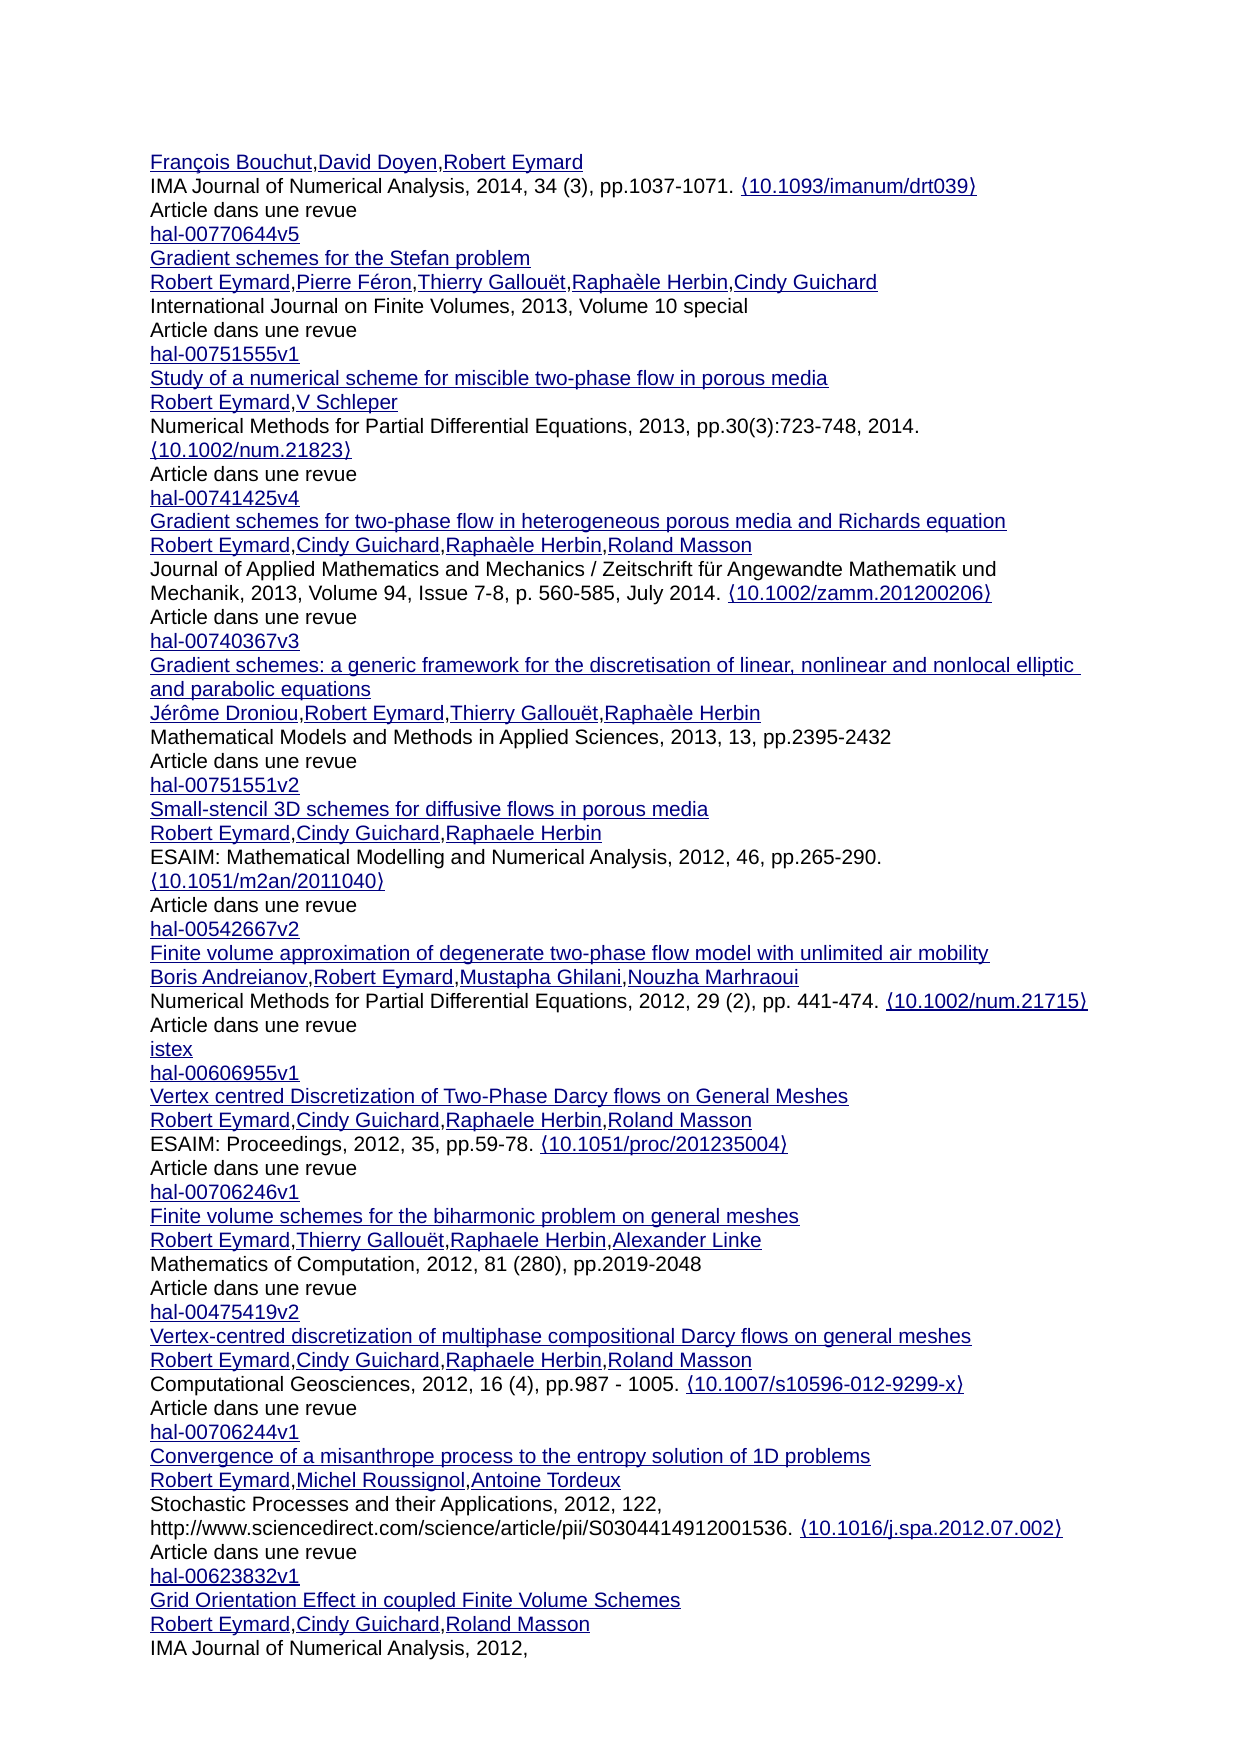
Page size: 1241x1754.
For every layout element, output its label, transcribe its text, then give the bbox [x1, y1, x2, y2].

table_cell Gradient schemes for the Stefan problem Robert Eymard,Pierre Féron,Thierry Gallouët,Raphaèle Herbin,Cindy Guichard International Journal on Finite Volumes, 2013, Volume 10 special Article dans une revue hal-00751555v1 [150, 246, 1090, 366]
table_cell Finite volume schemes for the biharmonic problem on general meshes Robert Eymard,Thierry Gallouët,Raphaele Herbin,Alexander Linke Mathematics of Computation, 2012, 81 (280), pp.2019-2048 Article dans une revue hal-00475419v2 [150, 1204, 1090, 1324]
table_cell Grid Orientation Effect in coupled Finite Volume Schemes Robert Eymard,Cindy Guichard,Roland Masson IMA Journal of Numerical Analysis, 2012, [150, 1588, 1090, 1659]
table_cell Small-stencil 3D schemes for diffusive flows in porous media Robert Eymard,Cindy Guichard,Raphaele Herbin ESAIM: Mathematical Modelling and Numerical Analysis, 2012, 46, pp.265-290. ⟨10.1051/m2an/2011040⟩ Article dans une revue hal-00542667v2 [150, 797, 1090, 941]
table_cell Convergence of a misanthrope process to the entropy solution of 1D problems Robert Eymard,Michel Roussignol,Antoine Tordeux Stochastic Processes and their Applications, 2012, 122, http://www.sciencedirect.com/science/article/pii/S0304414912001536. ⟨10.1016/j.spa.2012.07.002⟩ Article dans une revue hal-00623832v1 [150, 1444, 1090, 1587]
table_cell Study of a numerical scheme for miscible two-phase flow in porous media Robert Eymard,V Schleper Numerical Methods for Partial Differential Equations, 2013, pp.30(3):723-748, 2014. ⟨10.1002/num.21823⟩ Article dans une revue hal-00741425v4 [150, 366, 1090, 509]
table_cell Gradient schemes: a generic framework for the discretisation of linear, nonlinear and nonlocal elliptic and parabolic equations Jérôme Droniou,Robert Eymard,Thierry Gallouët,Raphaèle Herbin Mathematical Models and Methods in Applied Sciences, 2013, 13, pp.2395-2432 Article dans une revue hal-00751551v2 [150, 653, 1090, 797]
table_cell Vertex-centred discretization of multiphase compositional Darcy flows on general meshes Robert Eymard,Cindy Guichard,Raphaele Herbin,Roland Masson Computational Geosciences, 2012, 16 (4), pp.987 - 1005. ⟨10.1007/s10596-012-9299-x⟩ Article dans une revue hal-00706244v1 [150, 1324, 1090, 1444]
table_cell Finite volume approximation of degenerate two-phase flow model with unlimited air mobility Boris Andreianov,Robert Eymard,Mustapha Ghilani,Nouzha Marhraoui Numerical Methods for Partial Differential Equations, 2012, 29 (2), pp. 441-474. ⟨10.1002/num.21715⟩ Article dans une revue istex hal-00606955v1 [150, 941, 1090, 1084]
table_cell François Bouchut,David Doyen,Robert Eymard IMA Journal of Numerical Analysis, 2014, 34 (3), pp.1037-1071. ⟨10.1093/imanum/drt039⟩ Article dans une revue hal-00770644v5 [150, 150, 1090, 246]
table_cell Vertex centred Discretization of Two-Phase Darcy flows on General Meshes Robert Eymard,Cindy Guichard,Raphaele Herbin,Roland Masson ESAIM: Proceedings, 2012, 35, pp.59-78. ⟨10.1051/proc/201235004⟩ Article dans une revue hal-00706246v1 [150, 1084, 1090, 1204]
table_cell Gradient schemes for two-phase flow in heterogeneous porous media and Richards equation Robert Eymard,Cindy Guichard,Raphaèle Herbin,Roland Masson Journal of Applied Mathematics and Mechanics / Zeitschrift für Angewandte Mathematik und Mechanik, 2013, Volume 94, Issue 7-8, p. 560-585, July 2014. ⟨10.1002/zamm.201200206⟩ Article dans une revue hal-00740367v3 [150, 509, 1090, 653]
